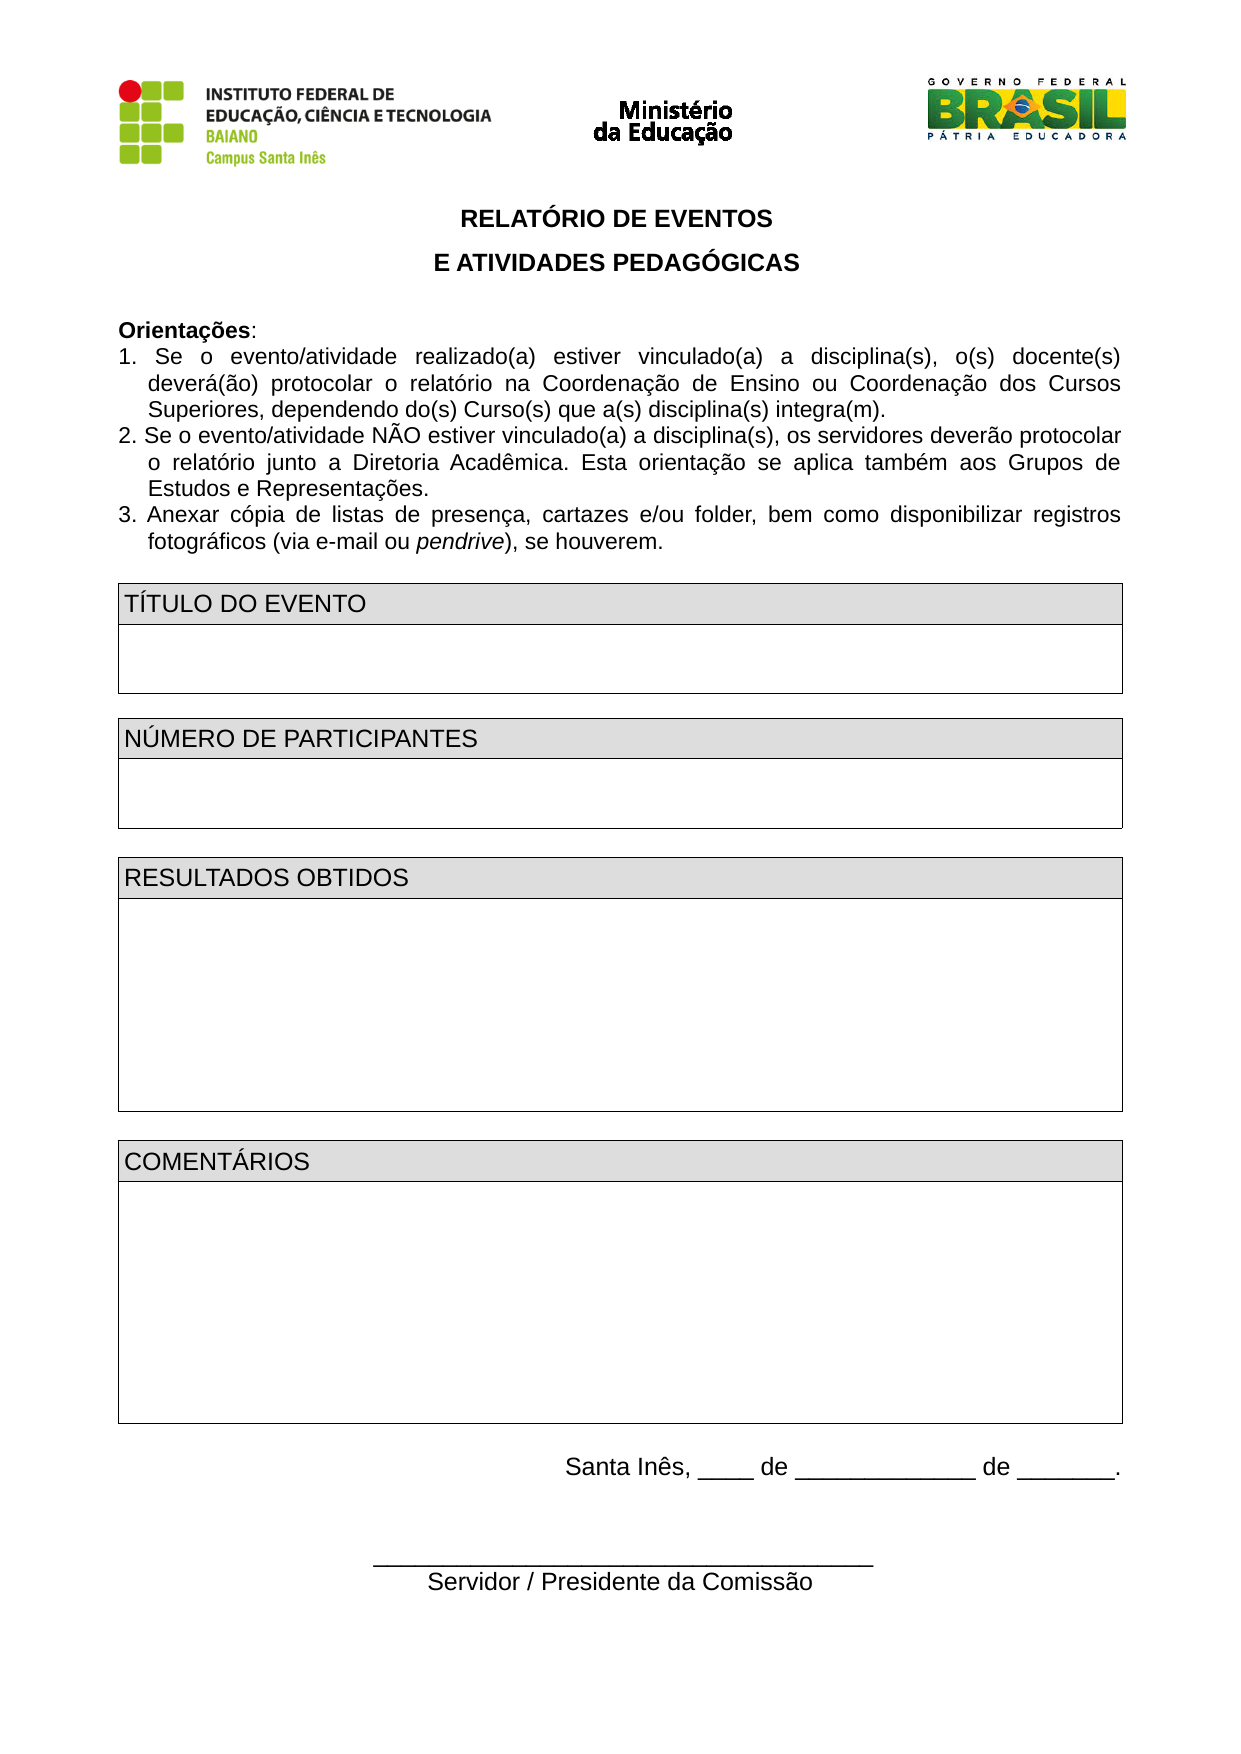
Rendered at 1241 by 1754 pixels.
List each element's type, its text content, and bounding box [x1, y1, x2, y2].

picture [591, 98, 734, 146]
text RELATÓRIO DE EVENTOS [118, 204, 1122, 233]
table_header RESULTADOS OBTIDOS [119, 858, 1122, 898]
text 1. Se o evento/atividade realizado(a) estiver vinculado(a) a disciplina(s), o(s) docente(s) deverá(ão) protocolar o relatório na Coordenação de Ensino ou Coordenação dos Cursos Superiores, dependendo do(s) Curso(s) que a(s) disciplina(s) integra(m). [118, 343, 1122, 422]
text Santa Inês, ____ de _____________ de _______. [118, 1452, 1122, 1481]
table_cell [119, 1182, 1122, 1423]
table_header TÍTULO DO EVENTO [119, 584, 1122, 624]
table_cell [119, 899, 1122, 1111]
text Servidor / Presidente da Comissão [118, 1567, 1122, 1596]
table_header NÚMERO DE PARTICIPANTES [119, 719, 1122, 758]
text 2. Se o evento/atividade NÃO estiver vinculado(a) a disciplina(s), os servidores deverão protocolar o relatório junto a Diretoria Acadêmica. Esta orientação se aplica também aos Grupos de Estudos e Representações. [118, 422, 1122, 501]
text ____________________________________ [118, 1538, 1122, 1567]
table_cell [119, 759, 1122, 828]
picture [80, 49, 529, 191]
table_header COMENTÁRIOS [119, 1141, 1122, 1181]
text E ATIVIDADES PEDAGÓGICAS [118, 247, 1122, 276]
text Orientações: [118, 317, 1122, 343]
table_cell [119, 625, 1122, 693]
picture [893, 39, 1160, 178]
text 3. Anexar cópia de listas de presença, cartazes e/ou folder, bem como disponibilizar registros fotográficos (via e-mail ou pendrive), se houverem. [118, 501, 1122, 554]
